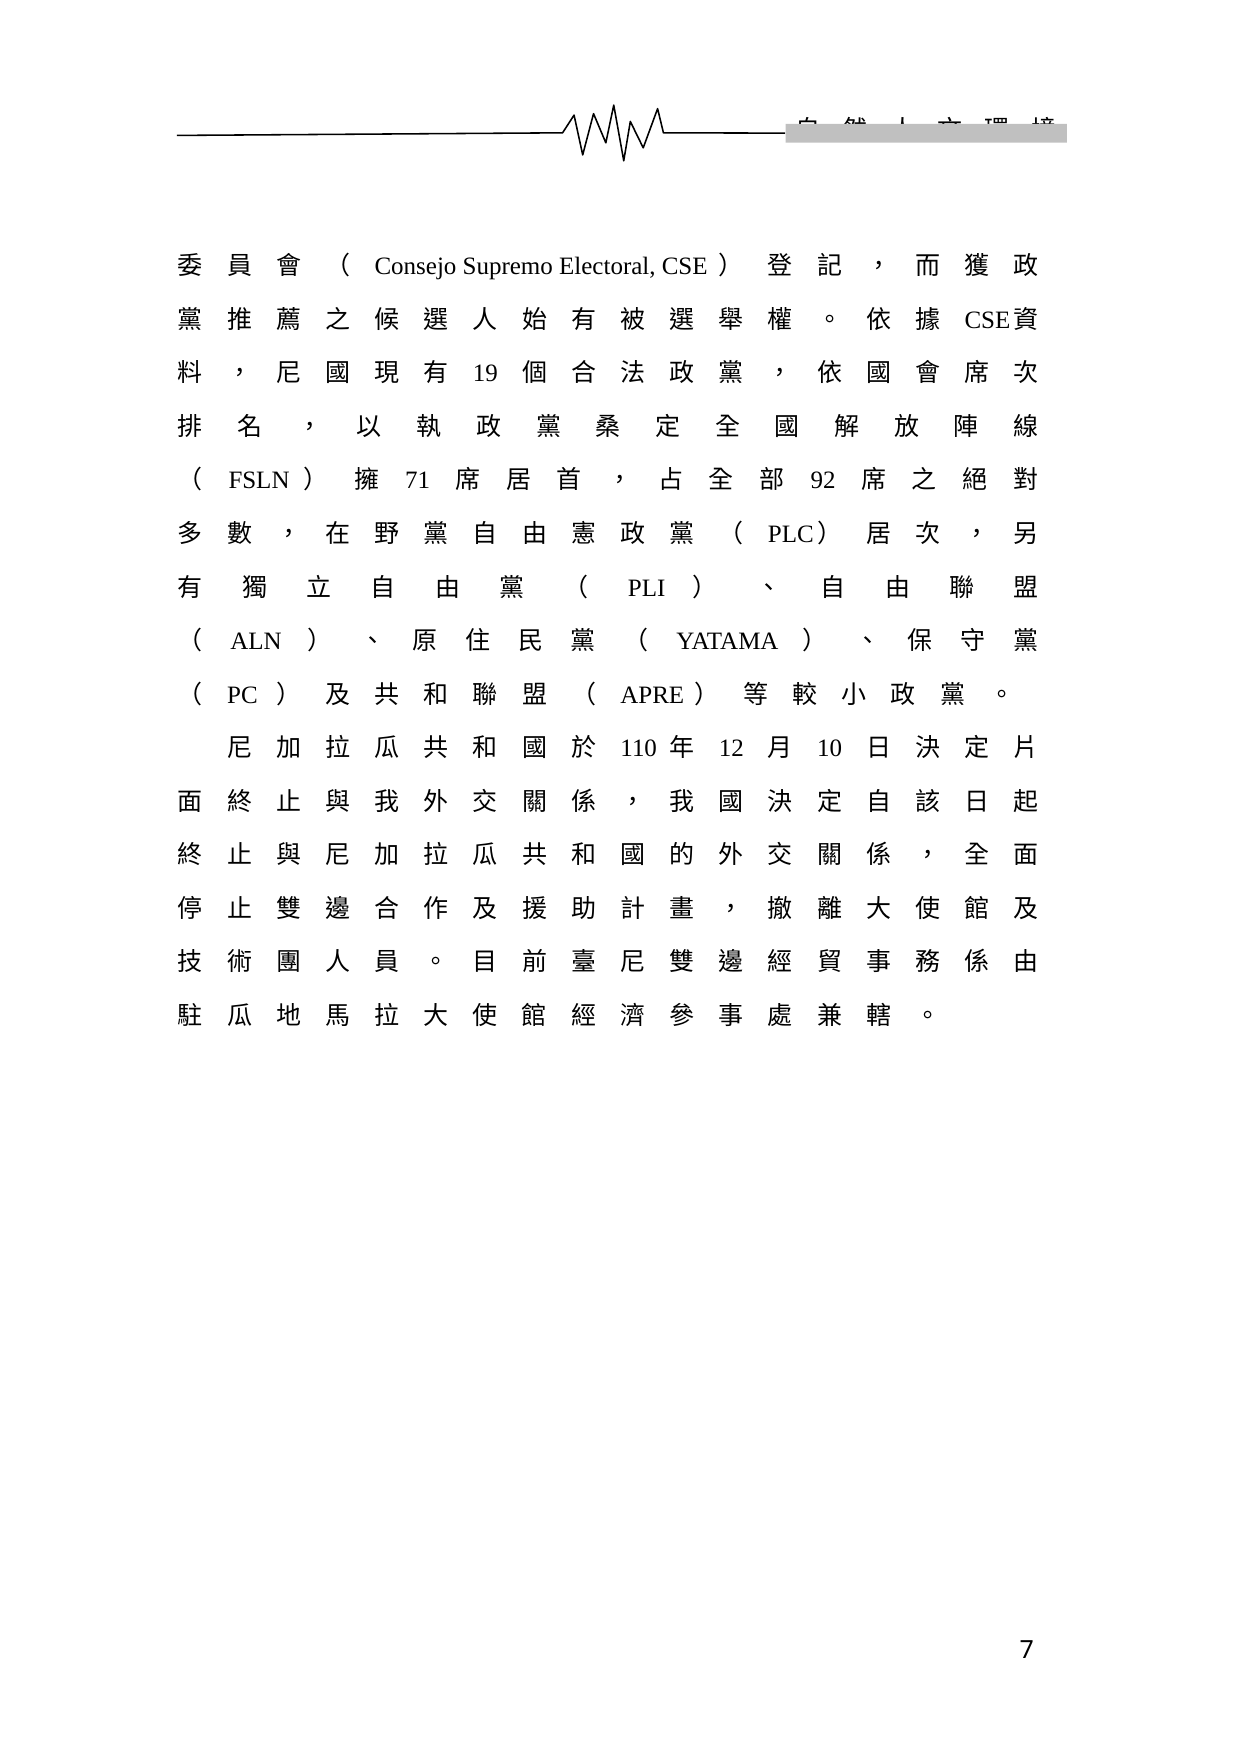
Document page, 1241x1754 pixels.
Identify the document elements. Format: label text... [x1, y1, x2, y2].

text 委員會（Consejo Supremo Electoral, CSE）登記，而獲政黨推薦之候選人始有被選舉權。依據CSE資料，尼國現有19個合法政黨，依國會席次排名，以執政黨桑定全國解放陣線（FSLN）擁71席居首，占全部92席之絕對多數，在野黨自由憲政黨（PLC）居次，另有獨立自由黨（PLI）、自由聯盟（ALN）、原住民黨（YATAMA）、保守黨（PC）及共和聯盟（APRE）等較小政黨。 [178, 237, 1063, 719]
text 尼加拉瓜共和國於110年12月10日決定片面終止與我外交關係，我國決定自該日起終止與尼加拉瓜共和國的外交關係，全面停止雙邊合作及援助計畫，撤離大使館及技術團人員。目前臺尼雙邊經貿事務係由駐瓜地馬拉大使館經濟參事處兼轄。 [178, 719, 1063, 1040]
